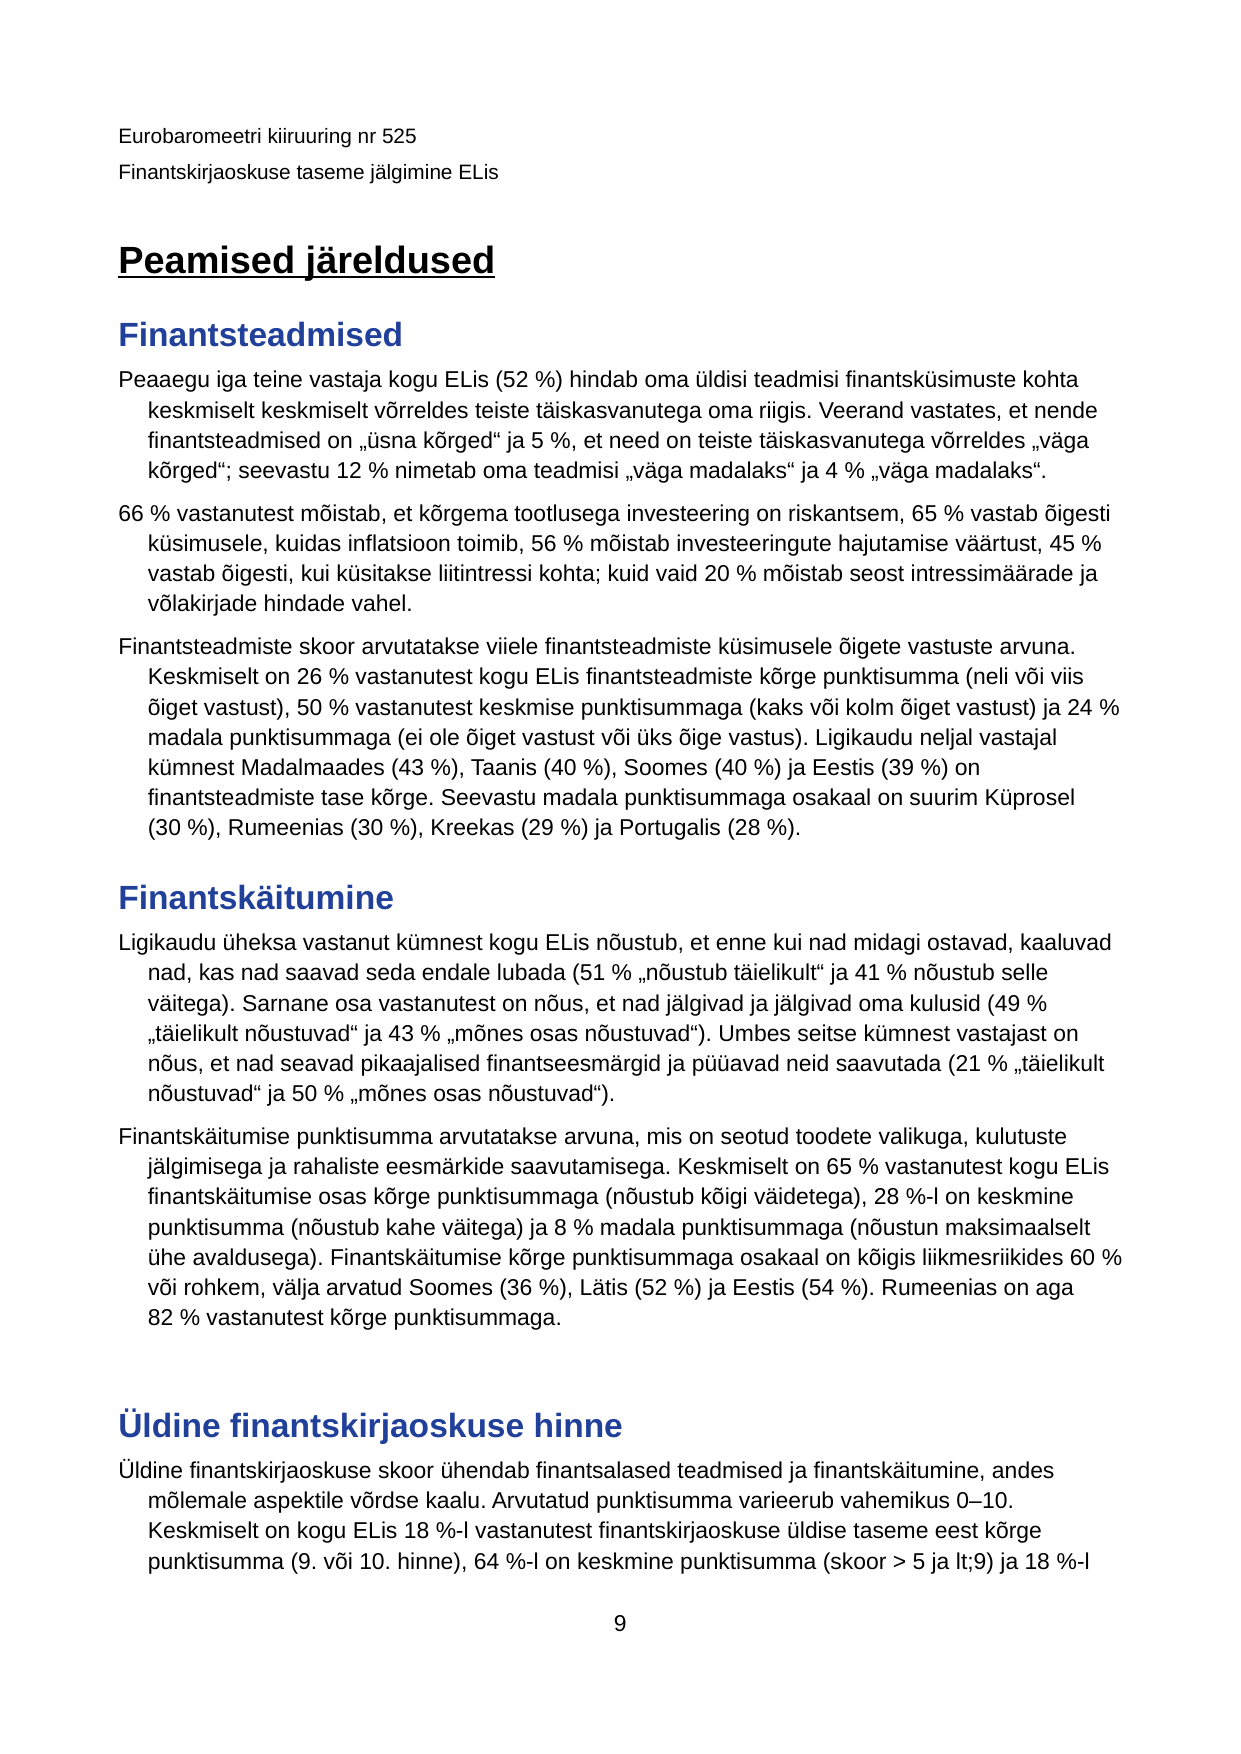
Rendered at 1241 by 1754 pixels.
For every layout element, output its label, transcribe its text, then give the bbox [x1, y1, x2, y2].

list Ligikaudu üheksa vastanut kümnest kogu ELis nõustub, et enne kui nad midagi ostavad, kaaluvad nad, kas nad saavad seda endale lubada (51 % „nõustub täielikult“ ja 41 % nõustub selle väitega). Sarnane osa vastanutest on nõus, et nad jälgivad ja jälgivad oma kulusid (49 % „täielikult nõustuvad“ ja 43 % „mõnes osas nõustuvad“). Umbes seitse kümnest vastajast on nõus, et nad seavad pikaajalised finantseesmärgid ja püüavad neid saavutada (21 % „täielikult nõustuvad“ ja 50 % „mõnes osas nõustuvad“). [118, 929, 1122, 1106]
subtitle Finantsteadmised [118, 315, 1122, 354]
subtitle Peamised järeldused [118, 238, 1122, 282]
list Peaaegu iga teine vastaja kogu ELis (52 %) hindab oma üldisi teadmisi finantsküsimuste kohta keskmiselt keskmiselt võrreldes teiste täiskasvanutega oma riigis. Veerand vastates, et nende finantsteadmised on „üsna kõrged“ ja 5 %, et need on teiste täiskasvanutega võrreldes „väga kõrged“; seevastu 12 % nimetab oma teadmisi „väga madalaks“ ja 4 % „väga madalaks“. [118, 366, 1122, 483]
list 66 % vastanutest mõistab, et kõrgema tootlusega investeering on riskantsem, 65 % vastab õigesti küsimusele, kuidas inflatsioon toimib, 56 % mõistab investeeringute hajutamise väärtust, 45 % vastab õigesti, kui küsitakse liitintressi kohta; kuid vaid 20 % mõistab seost intressimäärade ja võlakirjade hindade vahel. [118, 500, 1122, 617]
list Finantskäitumise punktisumma arvutatakse arvuna, mis on seotud toodete valikuga, kulutuste jälgimisega ja rahaliste eesmärkide saavutamisega. Keskmiselt on 65 % vastanutest kogu ELis finantskäitumise osas kõrge punktisummaga (nõustub kõigi väidetega), 28 %-l on keskmine punktisumma (nõustub kahe väitega) ja 8 % madala punktisummaga (nõustun maksimaalselt ühe avaldusega). Finantskäitumise kõrge punktisummaga osakaal on kõigis liikmesriikides 60 % või rohkem, välja arvatud Soomes (36 %), Lätis (52 %) ja Eestis (54 %). Rumeenias on aga 82 % vastanutest kõrge punktisummaga. [118, 1123, 1122, 1330]
list Finantsteadmiste skoor arvutatakse viiele finantsteadmiste küsimusele õigete vastuste arvuna. Keskmiselt on 26 % vastanutest kogu ELis finantsteadmiste kõrge punktisumma (neli või viis õiget vastust), 50 % vastanutest keskmise punktisummaga (kaks või kolm õiget vastust) ja 24 % madala punktisummaga (ei ole õiget vastust või üks õige vastus). Ligikaudu neljal vastajal kümnest Madalmaades (43 %), Taanis (40 %), Soomes (40 %) ja Eestis (39 %) on finantsteadmiste tase kõrge. Seevastu madala punktisummaga osakaal on suurim Küprosel (30 %), Rumeenias (30 %), Kreekas (29 %) ja Portugalis (28 %). [118, 633, 1122, 841]
subtitle Üldine finantskirjaoskuse hinne [118, 1406, 1122, 1444]
list Üldine finantskirjaoskuse skoor ühendab finantsalased teadmised ja finantskäitumine, andes mõlemale aspektile võrdse kaalu. Arvutatud punktisumma varieerub vahemikus 0–10. Keskmiselt on kogu ELis 18 %-l vastanutest finantskirjaoskuse üldise taseme eest kõrge punktisumma (9. või 10. hinne), 64 %-l on keskmine punktisumma (skoor > 5 ja lt;9) ja 18 %-l [118, 1457, 1122, 1574]
subtitle Finantskäitumine [118, 878, 1122, 917]
